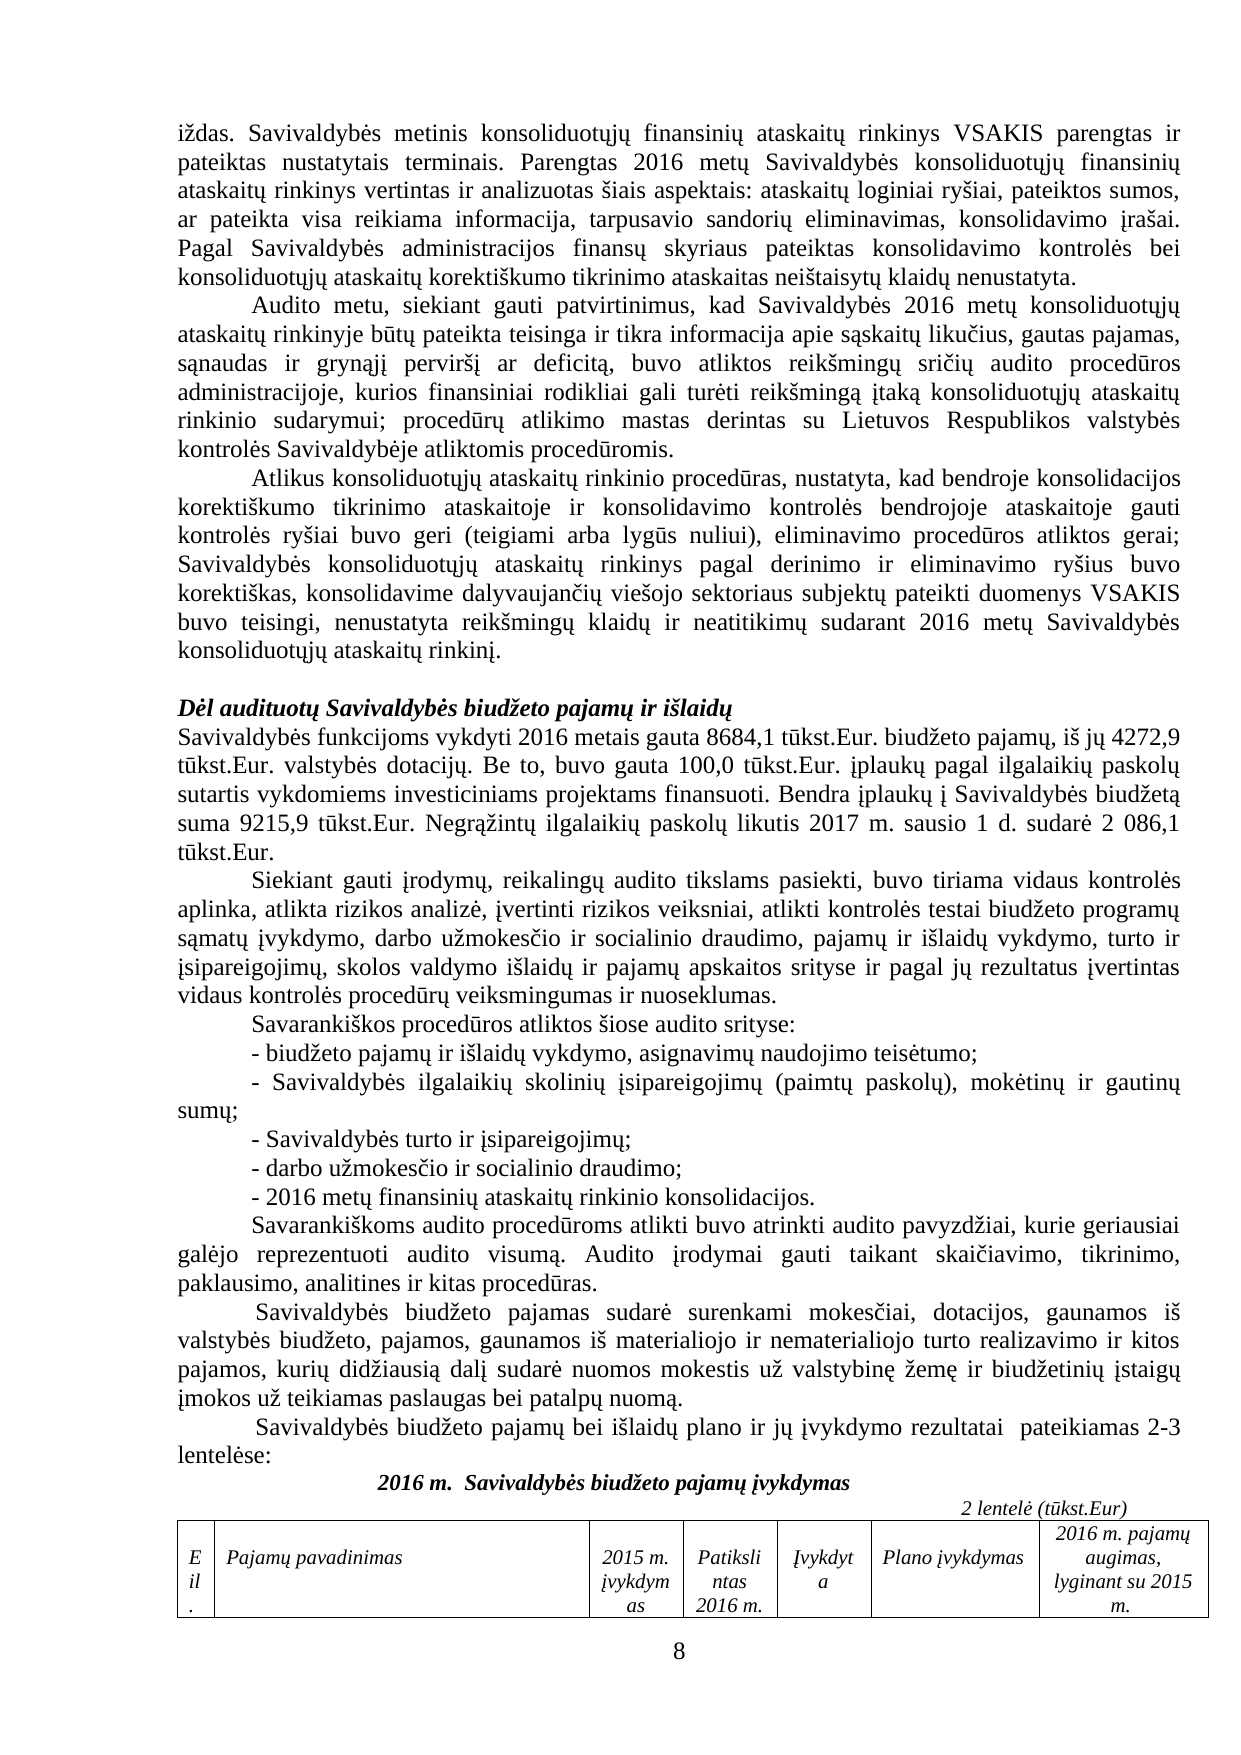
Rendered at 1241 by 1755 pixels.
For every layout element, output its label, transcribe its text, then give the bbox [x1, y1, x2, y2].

text Savivaldybės biudžeto pajamas sudarė surenkami mokesčiai, dotacijos, gaunamos iš valstybės biudžeto, pajamos, gaunamos iš materialiojo ir nematerialiojo turto realizavimo ir kitos pajamos, kurių didžiausią dalį sudarė nuomos mokestis už valstybinę žemę ir biudžetinių įstaigų įmokos už teikiamas paslaugas bei patalpų nuomą. [177, 1297, 1181, 1412]
table_header Eil. [178, 1521, 214, 1617]
text - darbo užmokesčio ir socialinio draudimo; [177, 1153, 1181, 1182]
table_header 2016 m. pajamų augimas, lyginant su 2015 m. [1040, 1521, 1208, 1617]
text Atlikus konsoliduotųjų ataskaitų rinkinio procedūras, nustatyta, kad bendroje konsolidacijos korektiškumo tikrinimo ataskaitoje ir konsolidavimo kontrolės bendrojoje ataskaitoje gauti kontrolės ryšiai buvo geri (teigiami arba lygūs nuliui), eliminavimo procedūros atliktos gerai; Savivaldybės konsoliduotųjų ataskaitų rinkinys pagal derinimo ir eliminavimo ryšius buvo korektiškas, konsolidavime dalyvaujančių viešojo sektoriaus subjektų pateikti duomenys VSAKIS buvo teisingi, nenustatyta reikšmingų klaidų ir neatitikimų sudarant 2016 metų Savivaldybės konsoliduotųjų ataskaitų rinkinį. [177, 463, 1181, 664]
text iždas. Savivaldybės metinis konsoliduotųjų finansinių ataskaitų rinkinys VSAKIS parengtas ir pateiktas nustatytais terminais. Parengtas 2016 metų Savivaldybės konsoliduotųjų finansinių ataskaitų rinkinys vertintas ir analizuotas šiais aspektais: ataskaitų loginiai ryšiai, pateiktos sumos, ar pateikta visa reikiama informacija, tarpusavio sandorių eliminavimas, konsolidavimo įrašai. Pagal Savivaldybės administracijos finansų skyriaus pateiktas konsolidavimo kontrolės bei konsoliduotųjų ataskaitų korektiškumo tikrinimo ataskaitas neištaisytų klaidų nenustatyta. [177, 118, 1181, 291]
text Savarankiškos procedūros atliktos šiose audito srityse: [177, 1009, 1181, 1038]
text Savivaldybės funkcijoms vykdyti 2016 metais gauta 8684,1 tūkst.Eur. biudžeto pajamų, iš jų 4272,9 tūkst.Eur. valstybės dotacijų. Be to, buvo gauta 100,0 tūkst.Eur. įplaukų pagal ilgalaikių paskolų sutartis vykdomiems investiciniams projektams finansuoti. Bendra įplaukų į Savivaldybės biudžetą suma 9215,9 tūkst.Eur. Negrąžintų ilgalaikių paskolų likutis 2017 m. sausio 1 d. sudarė 2 086,1 tūkst.Eur. [177, 722, 1181, 866]
table_header Įvykdyta [778, 1521, 871, 1617]
text 2 lentelė (tūkst.Eur) [177, 1496, 1181, 1520]
table_header Patikslintas 2016 m. [684, 1521, 777, 1617]
text 2016 m. Savivaldybės biudžeto pajamų įvykdymas [177, 1469, 1181, 1496]
text Savarankiškoms audito procedūroms atlikti buvo atrinkti audito pavyzdžiai, kurie geriausiai galėjo reprezentuoti audito visumą. Audito įrodymai gauti taikant skaičiavimo, tikrinimo, paklausimo, analitines ir kitas procedūras. [177, 1211, 1181, 1297]
table_header Plano įvykdymas [872, 1521, 1039, 1617]
text Dėl audituotų Savivaldybės biudžeto pajamų ir išlaidų [177, 693, 1181, 722]
table_header 2015 m. įvykdymas [590, 1521, 683, 1617]
text Audito metu, siekiant gauti patvirtinimus, kad Savivaldybės 2016 metų konsoliduotųjų ataskaitų rinkinyje būtų pateikta teisinga ir tikra informacija apie sąskaitų likučius, gautas pajamas, sąnaudas ir grynąjį perviršį ar deficitą, buvo atliktos reikšmingų sričių audito procedūros administracijoje, kurios finansiniai rodikliai gali turėti reikšmingą įtaką konsoliduotųjų ataskaitų rinkinio sudarymui; procedūrų atlikimo mastas derintas su Lietuvos Respublikos valstybės kontrolės Savivaldybėje atliktomis procedūromis. [177, 291, 1181, 463]
text - biudžeto pajamų ir išlaidų vykdymo, asignavimų naudojimo teisėtumo; [177, 1038, 1181, 1067]
text Siekiant gauti įrodymų, reikalingų audito tikslams pasiekti, buvo tiriama vidaus kontrolės aplinka, atlikta rizikos analizė, įvertinti rizikos veiksniai, atlikti kontrolės testai biudžeto programų sąmatų įvykdymo, darbo užmokesčio ir socialinio draudimo, pajamų ir išlaidų vykdymo, turto ir įsipareigojimų, skolos valdymo išlaidų ir pajamų apskaitos srityse ir pagal jų rezultatus įvertintas vidaus kontrolės procedūrų veiksmingumas ir nuoseklumas. [177, 866, 1181, 1009]
table_header Pajamų pavadinimas [215, 1521, 589, 1617]
text - Savivaldybės ilgalaikių skolinių įsipareigojimų (paimtų paskolų), mokėtinų ir gautinų sumų; [177, 1067, 1181, 1124]
text Savivaldybės biudžeto pajamų bei išlaidų plano ir jų įvykdymo rezultatai pateikiamas 2-3 lentelėse: [177, 1412, 1181, 1469]
text - Savivaldybės turto ir įsipareigojimų; [177, 1124, 1181, 1153]
text - 2016 metų finansinių ataskaitų rinkinio konsolidacijos. [177, 1182, 1181, 1211]
